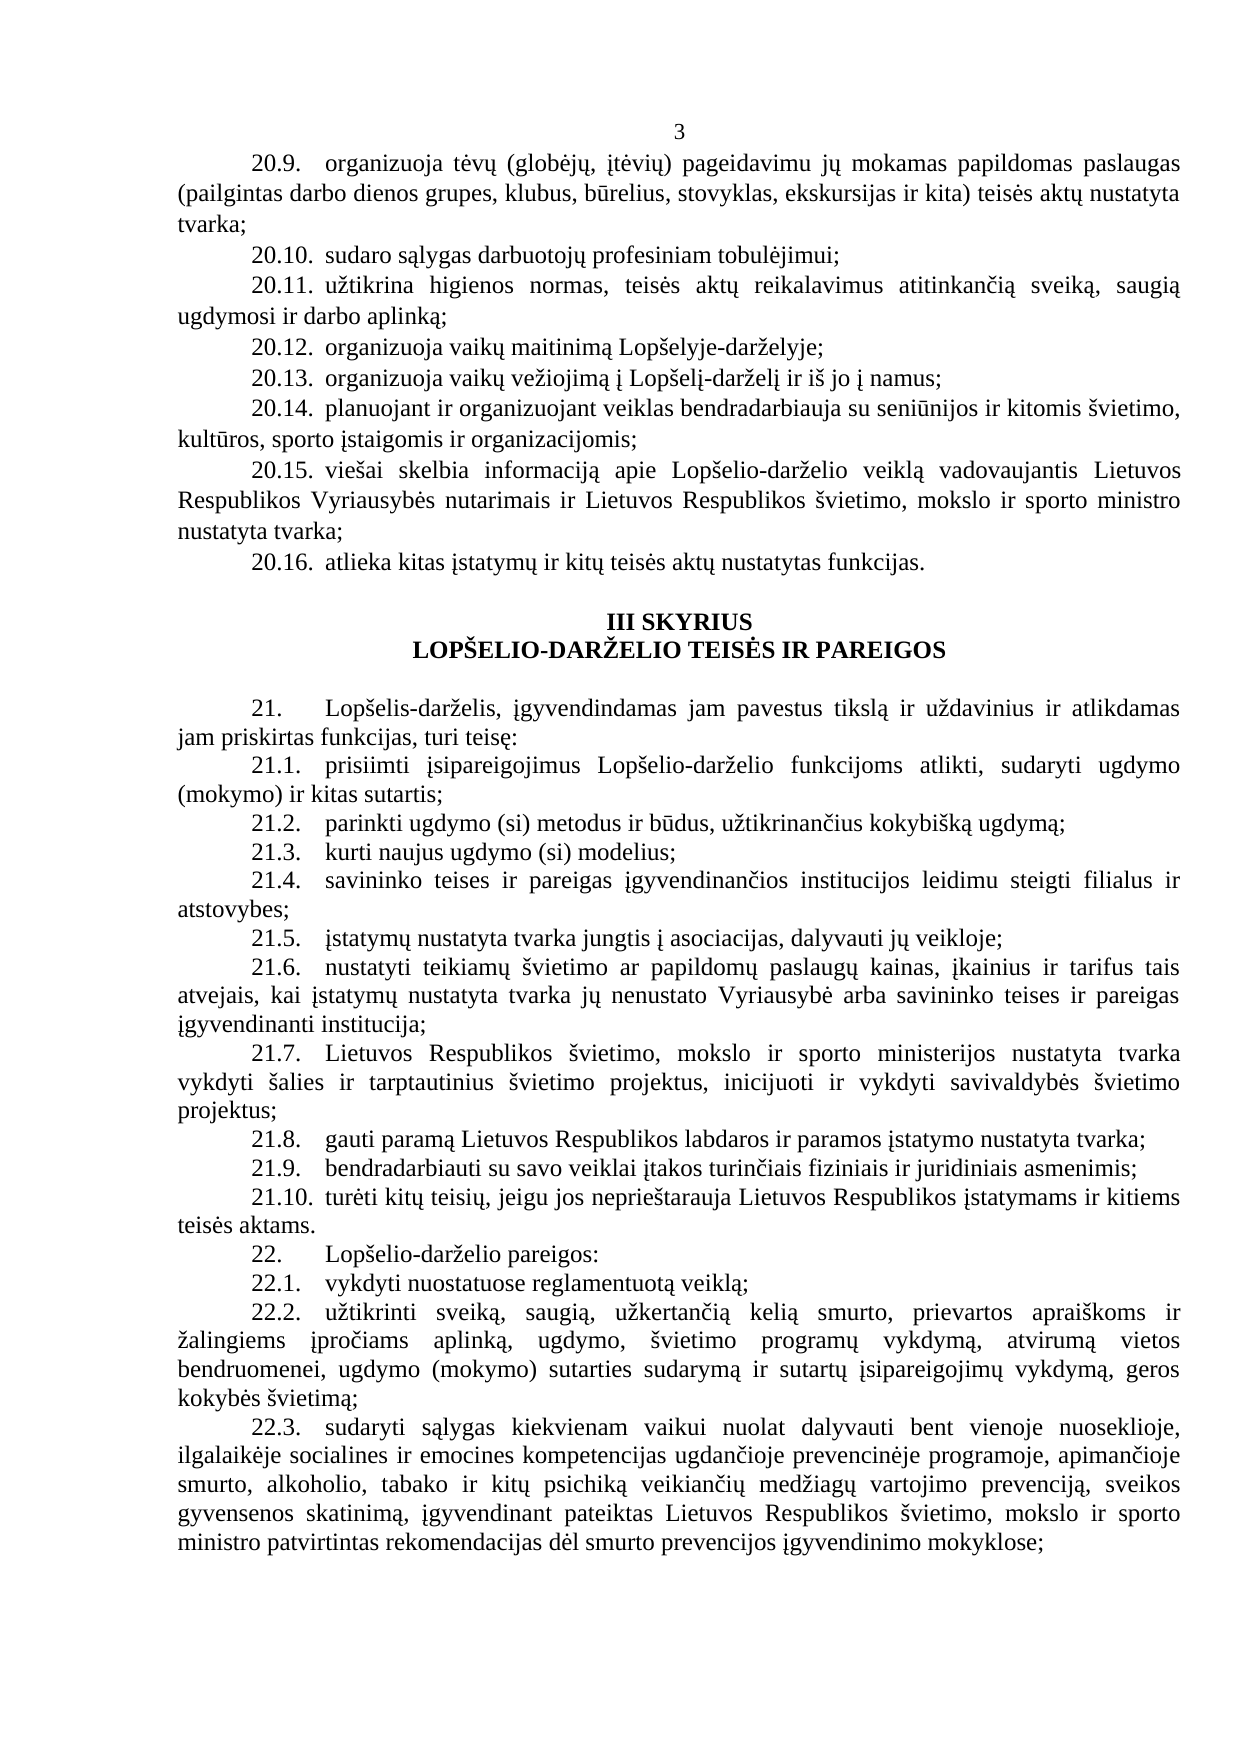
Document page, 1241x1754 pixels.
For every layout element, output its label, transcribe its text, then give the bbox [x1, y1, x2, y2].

text 21.1. prisiimti įsipareigojimus Lopšelio-darželio funkcijoms atlikti, sudaryti ugdymo (mokymo) ir kitas sutartis; [177, 750, 1181, 808]
text 20.12. organizuoja vaikų maitinimą Lopšelyje-darželyje; [177, 332, 1181, 361]
text 20.16. atlieka kitas įstatymų ir kitų teisės aktų nustatytas funkcijas. [177, 547, 1181, 576]
text 20.13. organizuoja vaikų vežiojimą į Lopšelį-darželį ir iš jo į namus; [177, 363, 1181, 391]
text 22.1. vykdyti nuostatuose reglamentuotą veiklą; [177, 1268, 1181, 1297]
text 22.3. sudaryti sąlygas kiekvienam vaikui nuolat dalyvauti bent vienoje nuoseklioje, ilgalaikėje socialines ir emocines kompetencijas ugdančioje prevencinėje programoje, apimančioje smurto, alkoholio, tabako ir kitų psichiką veikiančių medžiagų vartojimo prevenciją, sveikos gyvensenos skatinimą, įgyvendinant pateiktas Lietuvos Respublikos švietimo, mokslo ir sporto ministro patvirtintas rekomendacijas dėl smurto prevencijos įgyvendinimo mokyklose; [177, 1412, 1181, 1555]
text 21.3. kurti naujus ugdymo (si) modelius; [177, 837, 1181, 865]
text 21.7. Lietuvos Respublikos švietimo, mokslo ir sporto ministerijos nustatyta tvarka vykdyti šalies ir tarptautinius švietimo projektus, inicijuoti ir vykdyti savivaldybės švietimo projektus; [177, 1038, 1181, 1124]
text 21.6. nustatyti teikiamų švietimo ar papildomų paslaugų kainas, įkainius ir tarifus tais atvejais, kai įstatymų nustatyta tvarka jų nenustato Vyriausybė arba savininko teises ir pareigas įgyvendinanti institucija; [177, 952, 1181, 1038]
text LOPŠELIO-DARŽELIO TEISĖS IR PAREIGOS [177, 635, 1181, 664]
text 20.9. organizuoja tėvų (globėjų, įtėvių) pageidavimu jų mokamas papildomas paslaugas (pailgintas darbo dienos grupes, klubus, būrelius, stovyklas, ekskursijas ir kita) teisės aktų nustatyta tvarka; [177, 148, 1181, 238]
text 21. Lopšelis-darželis, įgyvendindamas jam pavestus tikslą ir uždavinius ir atlikdamas jam priskirtas funkcijas, turi teisę: [177, 693, 1181, 750]
text 21.10. turėti kitų teisių, jeigu jos neprieštarauja Lietuvos Respublikos įstatymams ir kitiems teisės aktams. [177, 1182, 1181, 1239]
text 21.2. parinkti ugdymo (si) metodus ir būdus, užtikrinančius kokybišką ugdymą; [177, 808, 1181, 837]
text 22.2. užtikrinti sveiką, saugią, užkertančią kelią smurto, prievartos apraiškoms ir žalingiems įpročiams aplinką, ugdymo, švietimo programų vykdymą, atvirumą vietos bendruomenei, ugdymo (mokymo) sutarties sudarymą ir sutartų įsipareigojimų vykdymą, geros kokybės švietimą; [177, 1297, 1181, 1412]
text III SKYRIUS [177, 607, 1181, 635]
text 20.15. viešai skelbia informaciją apie Lopšelio-darželio veiklą vadovaujantis Lietuvos Respublikos Vyriausybės nutarimais ir Lietuvos Respublikos švietimo, mokslo ir sporto ministro nustatyta tvarka; [177, 455, 1181, 545]
text 21.8. gauti paramą Lietuvos Respublikos labdaros ir paramos įstatymo nustatyta tvarka; [177, 1124, 1181, 1153]
text 20.10. sudaro sąlygas darbuotojų profesiniam tobulėjimui; [177, 240, 1181, 268]
text 21.9. bendradarbiauti su savo veiklai įtakos turinčiais fiziniais ir juridiniais asmenimis; [177, 1153, 1181, 1182]
text 22. Lopšelio-darželio pareigos: [177, 1239, 1181, 1268]
text 21.5. įstatymų nustatyta tvarka jungtis į asociacijas, dalyvauti jų veikloje; [177, 923, 1181, 952]
text 20.14. planuojant ir organizuojant veiklas bendradarbiauja su seniūnijos ir kitomis švietimo, kultūros, sporto įstaigomis ir organizacijomis; [177, 393, 1181, 453]
text 21.4. savininko teises ir pareigas įgyvendinančios institucijos leidimu steigti filialus ir atstovybes; [177, 865, 1181, 923]
text 20.11. užtikrina higienos normas, teisės aktų reikalavimus atitinkančią sveiką, saugią ugdymosi ir darbo aplinką; [177, 271, 1181, 330]
